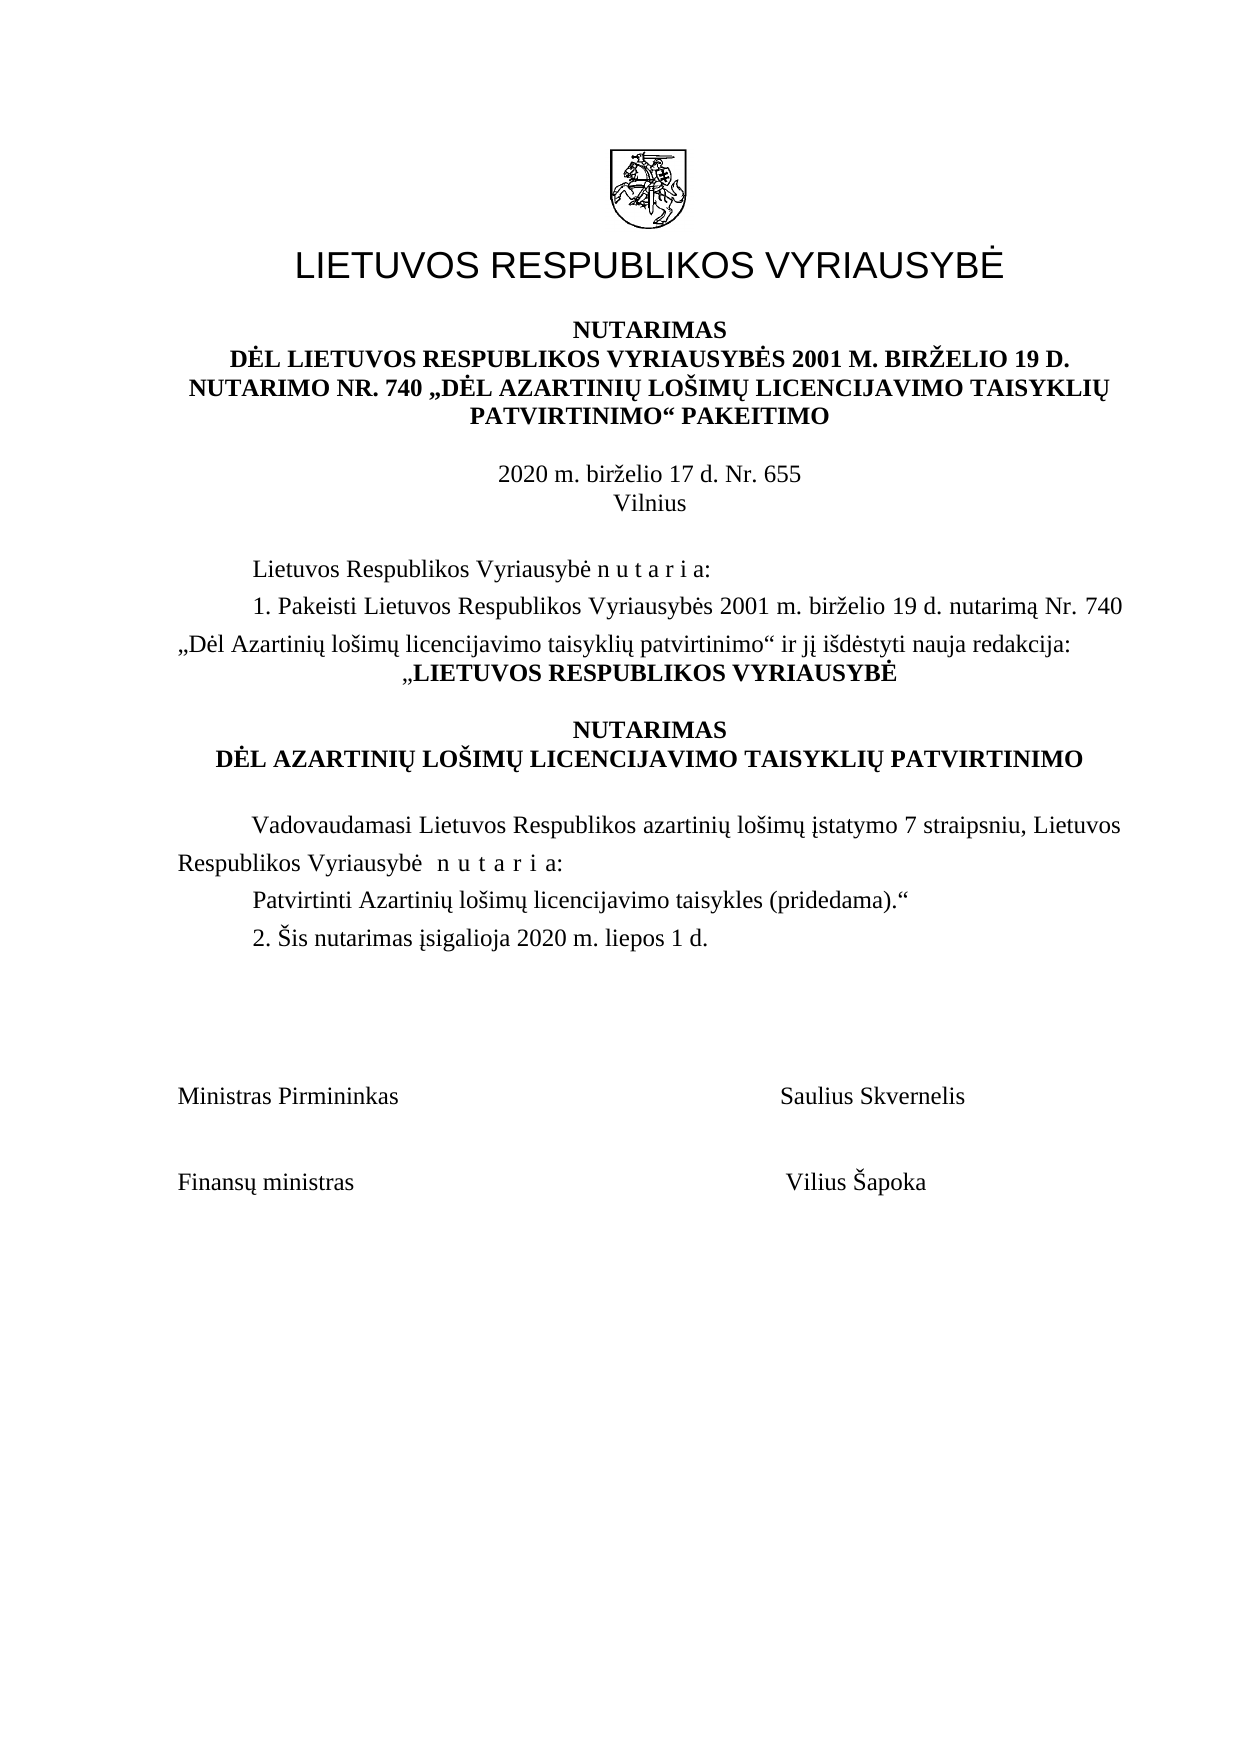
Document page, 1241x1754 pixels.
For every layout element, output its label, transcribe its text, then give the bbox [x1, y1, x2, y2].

text Patvirtinti Azartinių lošimų licencijavimo taisykles (pridedama).“ [177, 876, 1122, 914]
text 2. Šis nutarimas įsigalioja 2020 m. liepos 1 d. [177, 914, 1122, 951]
text Lietuvos Respublikos Vyriausybė n u t a r i a: [177, 545, 1122, 583]
text 2020 m. birželio 17 d. Nr. 655 [177, 459, 1122, 488]
text „LIETUVOS RESPUBLIKOS VYRIAUSYBĖ [177, 658, 1122, 686]
text Finansų ministras Vilius Šapoka [177, 1167, 1122, 1196]
text NUTARIMAS [177, 715, 1122, 744]
text Vadovaudamasi Lietuvos Respublikos azartinių lošimų įstatymo 7 straipsniu, Lietuvos Respublikos Vyriausybė nutaria: [177, 801, 1122, 876]
text nutarimas [177, 315, 1122, 344]
text DĖL AZARTINIŲ LOŠIMŲ LICENCIJAVIMO TAISYKLIŲ PATVIRTINIMO [177, 744, 1122, 773]
text Lietuvos Respublikos Vyriausybė [177, 243, 1122, 286]
text Ministras Pirmininkas Saulius Skvernelis [177, 1081, 1122, 1109]
text Vilnius [177, 488, 1122, 516]
text DĖL LIETUVOS RESPUBLIKOS VYRIAUSYBĖS 2001 M. BIRŽELIO 19 D. NUTARIMO NR. 740 „DĖL AZARTINIŲ LOŠIMŲ LICENCIJAVIMO TAISYKLIŲ PATVIRTINIMO“ PAKEITIMO [177, 344, 1122, 430]
text 1. Pakeisti Lietuvos Respublikos Vyriausybės 2001 m. birželio 19 d. nutarimą Nr. 740 „Dėl Azartinių lošimų licencijavimo taisyklių patvirtinimo“ ir jį išdėstyti nauja redakcija: [177, 583, 1122, 658]
